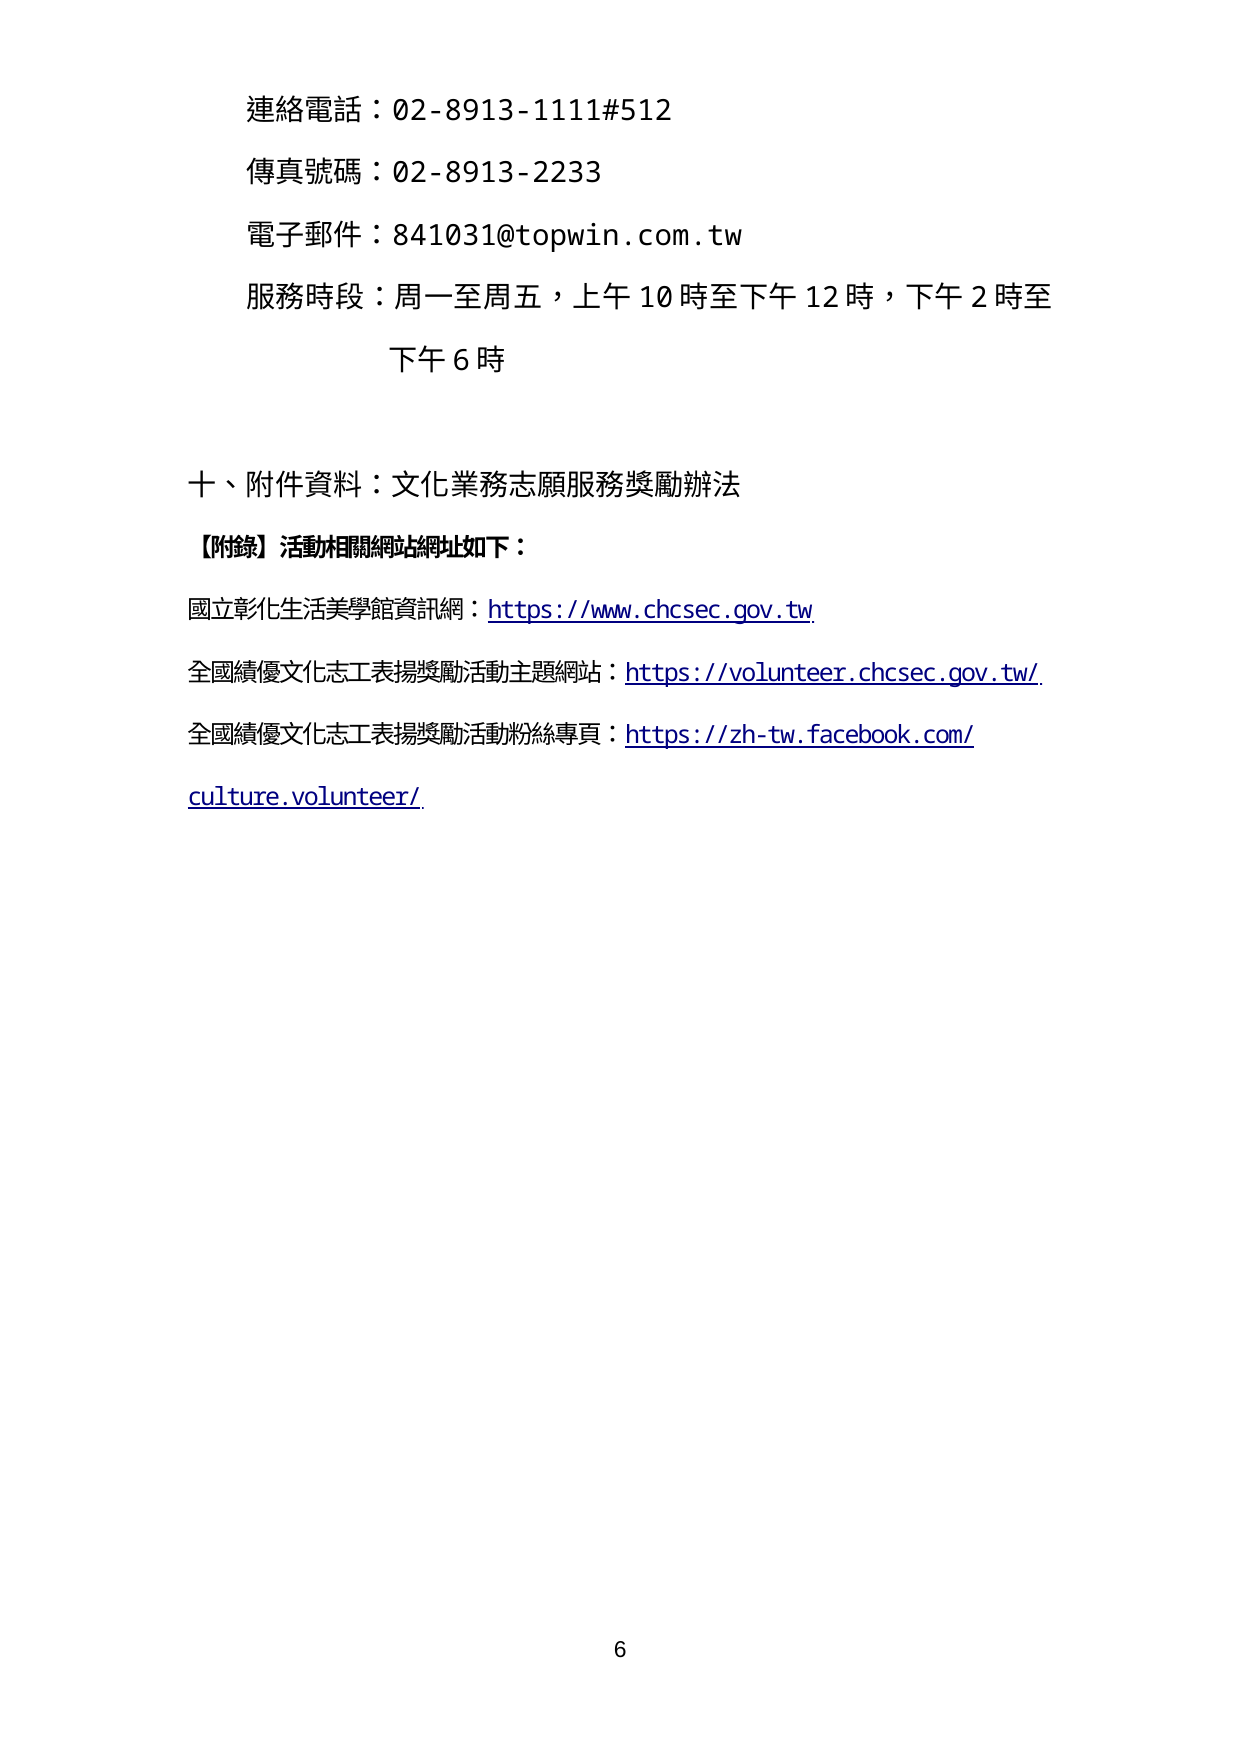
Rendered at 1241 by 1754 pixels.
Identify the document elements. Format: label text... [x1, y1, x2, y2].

text 傳真號碼：02-8913-2233 [246, 129, 1053, 191]
text 全國績優文化志工表揚獎勵活動主題網站：https://volunteer.chcsec.gov.tw/ [187, 629, 1053, 691]
text 服務時段：周一至周五，上午10時至下午12時，下午2時至下午6時 [246, 254, 1053, 379]
text 連絡電話：02-8913-1111#512 [246, 66, 1053, 129]
text 電子郵件：841031@topwin.com.tw [246, 191, 1053, 254]
text 【附錄】活動相關網站網址如下： [187, 504, 1053, 566]
text 十、附件資料：文化業務志願服務獎勵辦法 [187, 441, 1053, 504]
text 全國績優文化志工表揚獎勵活動粉絲專頁：https://zh-tw.facebook.com/culture.volunteer/ [187, 691, 1053, 816]
text 國立彰化生活美學館資訊網：https://www.chcsec.gov.tw [187, 566, 1053, 629]
